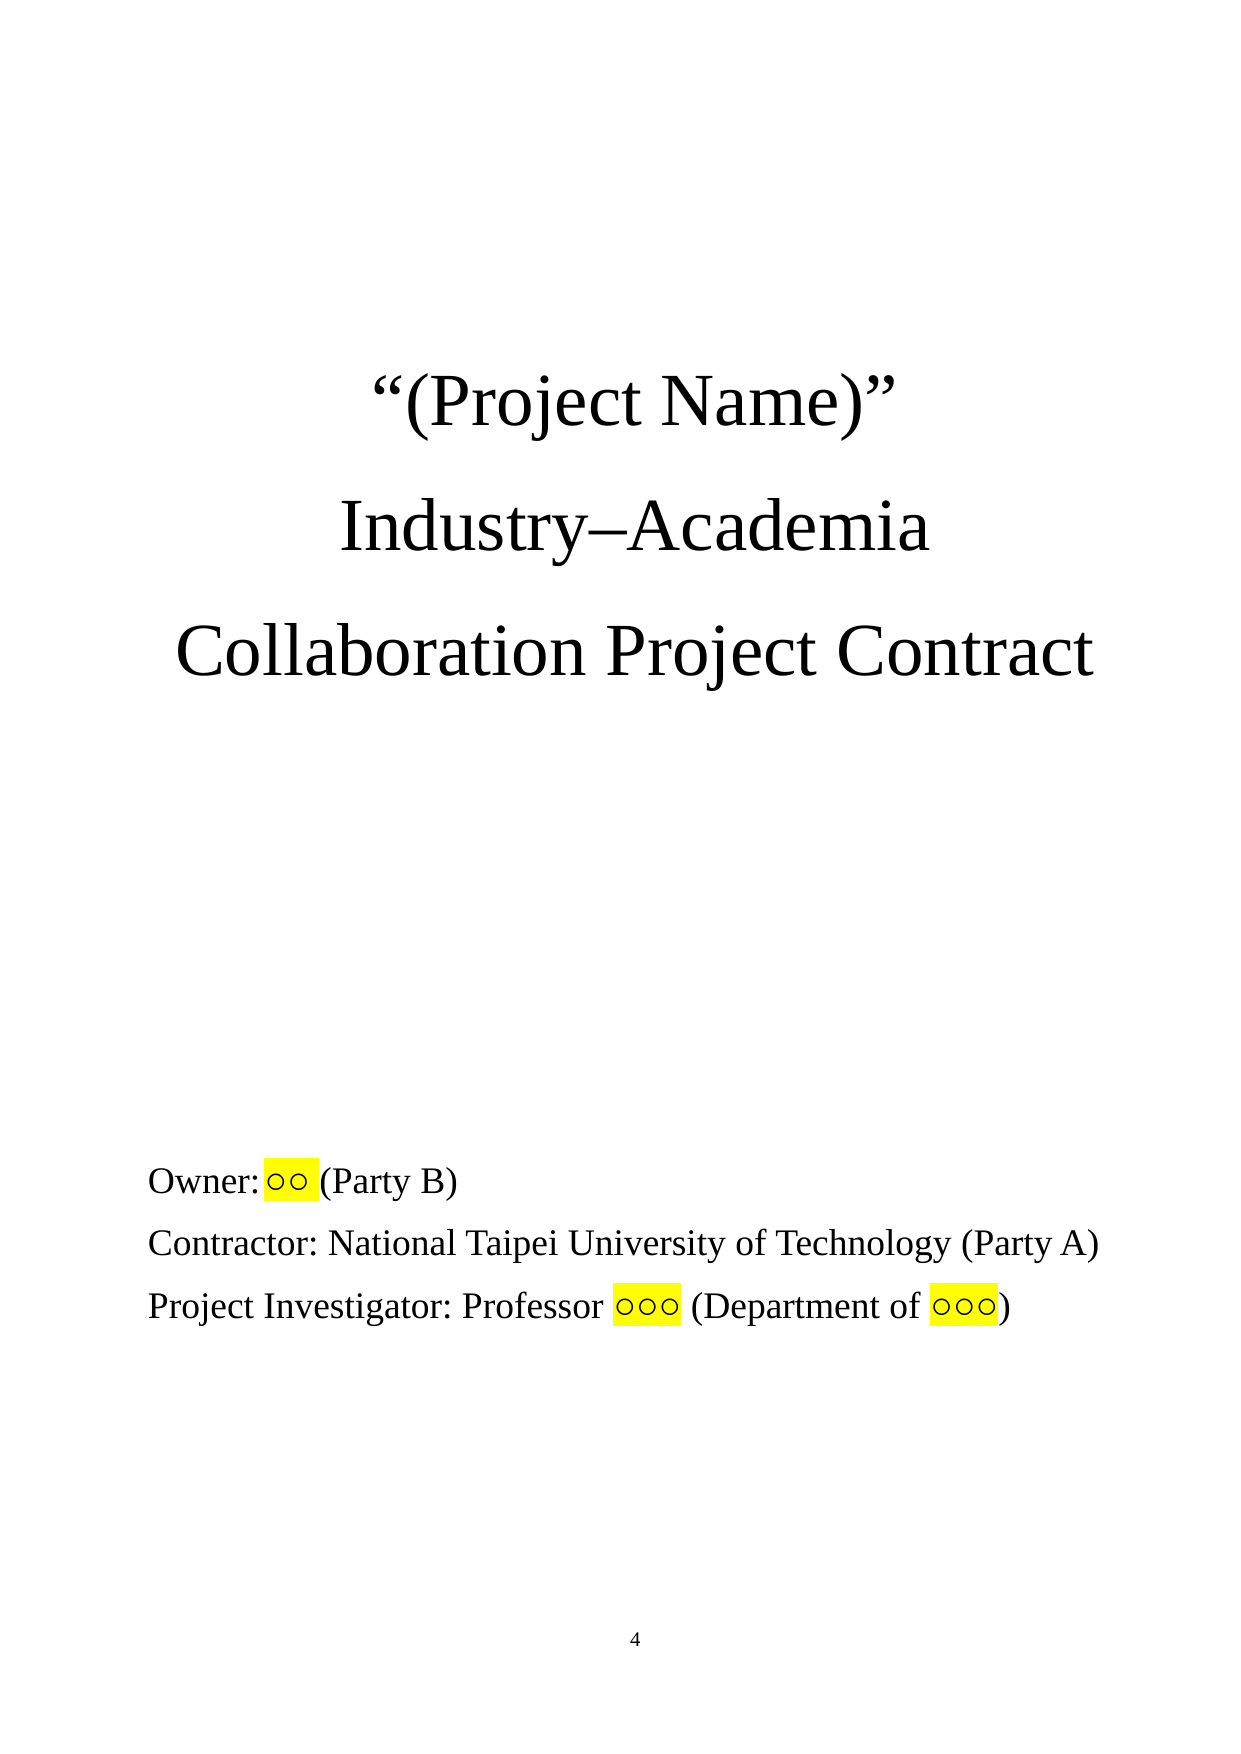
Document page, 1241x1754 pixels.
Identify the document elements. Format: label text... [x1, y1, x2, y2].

text Contractor: National Taipei University of Technology (Party A) [148, 1201, 1122, 1263]
text Project Investigator: Professor ○○○ (Department of ○○○) [148, 1263, 1122, 1326]
text Industry–Academia Collaboration Project Contract [148, 451, 1122, 701]
text Owner: ○○ (Party B) [148, 1138, 1122, 1201]
text “(Project Name)” [148, 326, 1122, 451]
